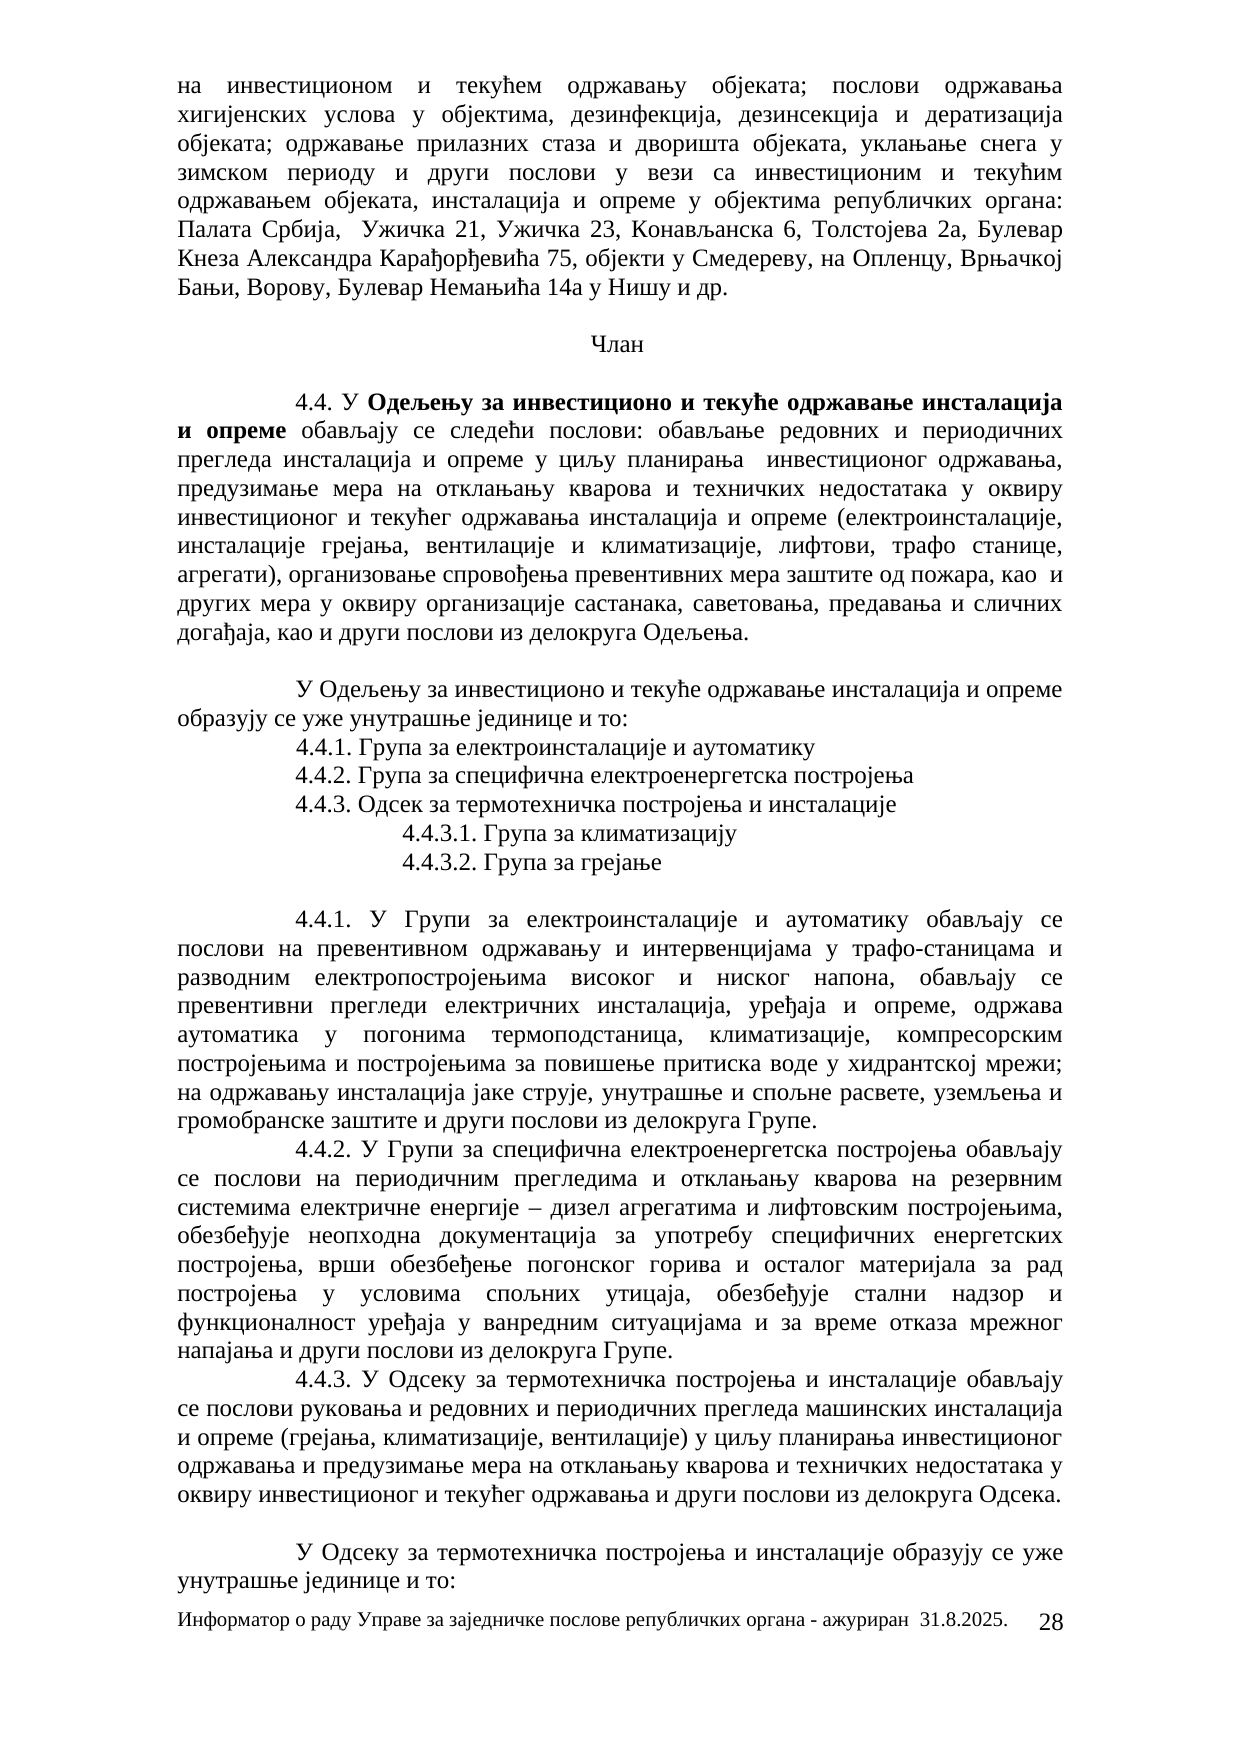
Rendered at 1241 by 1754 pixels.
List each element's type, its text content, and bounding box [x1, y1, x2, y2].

text 4.4.3. У Одсеку за термотехничка постројења и инсталације обављају се послови руковања и редовних и периодичних прегледа машинских инсталација и опреме (грејања, климатизације, вентилације) у циљу планирања инвестиционог одржавања и предузимање мера на отклањању кварова и техничких недостатака у оквиру инвестиционог и текућег одржавања и други послови из делокруга Одсека. [177, 1364, 1063, 1508]
text 4.4. У Одељењу за инвестиционо и текуће одржавање инсталација и опреме обављају се следећи послови: обављање редовних и периодичних прегледа инсталација и опреме у циљу планирања инвестиционог одржавања, предузимање мера на отклањању кварова и техничких недостатака у оквиру инвестиционог и текућег одржавања инсталација и опреме (електроинсталације, инсталације грејања, вентилације и климатизације, лифтови, трафо станице, агрегати), организовање спровођења превентивних мера заштите од пожара, као и других мера у оквиру организације састанака, саветовања, предавања и сличних догађаја, као и други послови из делокруга Одељења. [177, 387, 1063, 646]
text 4.4.3. Одсек за термотехничка постројења и инсталације [177, 789, 1063, 818]
text 4.4.2. Група за специфична електроенергетска постројења [177, 761, 1063, 789]
text 4.4.3.1. Група за климатизацију [177, 818, 1063, 847]
text У Одсеку за термотехничка постројења и инсталације образују се уже унутрашње јединице и то: [177, 1537, 1063, 1594]
text 4.4.1. Група за електроинсталације и аутоматику [177, 732, 1063, 761]
text Члан [177, 329, 1063, 358]
text на инвестиционом и текућем одржавању објеката; послови одржавања хигијенских услова у објектима, дезинфекција, дезинсекција и дератизација објеката; одржавање прилазних стаза и дворишта објеката, уклањање снега у зимском периоду и други послови у вези са инвестиционим и текућим одржавањем објеката, инсталација и опреме у објектима републичких органа: Палата Србија, Ужичка 21, Ужичка 23, Конављанска 6, Толстојева 2а, Булевар Кнеза Александра Карађорђевића 75, објекти у Смедереву, на Опленцу, Врњачкој Бањи, Ворову, Булевар Немањића 14а у Нишу и др. [177, 71, 1063, 301]
text 4.4.1. У Групи за електроинсталације и аутоматику обављају се послови на превентивном одржавању и интервенцијама у трафо-станицама и разводним електропостројењима високог и ниског напона, обављају се превентивни прегледи електричних инсталација, уређаја и опреме, одржава аутоматика у погонима термоподстаница, климатизације, компресорским постројењима и постројењима за повишење притиска воде у хидрантској мрежи; на одржавању инсталација јаке струје, унутрашње и спољне расвете, уземљења и громобранске заштите и други послови из делокруга Групе. [177, 904, 1063, 1134]
text 4.4.3.2. Група за грејање [177, 847, 1063, 876]
text У Одељењу за инвестиционо и текуће одржавање инсталација и опреме образују се уже унутрашње јединице и то: [177, 674, 1063, 732]
text 4.4.2. У Групи за специфична електроенергетска постројења обављају се послови на периодичним прегледима и отклањању кварова на резервним системима електричне енергије – дизел агрегатима и лифтовским постројењима, обезбеђује неопходна документација за употребу специфичних енергетских постројења, врши обезбеђење погонског горива и осталог материјала за рад постројења у условима спољних утицаја, обезбеђује стални надзор и функционалност уређаја у ванредним ситуацијама и за време отказа мрежног напајања и други послови из делокруга Групе. [177, 1134, 1063, 1364]
